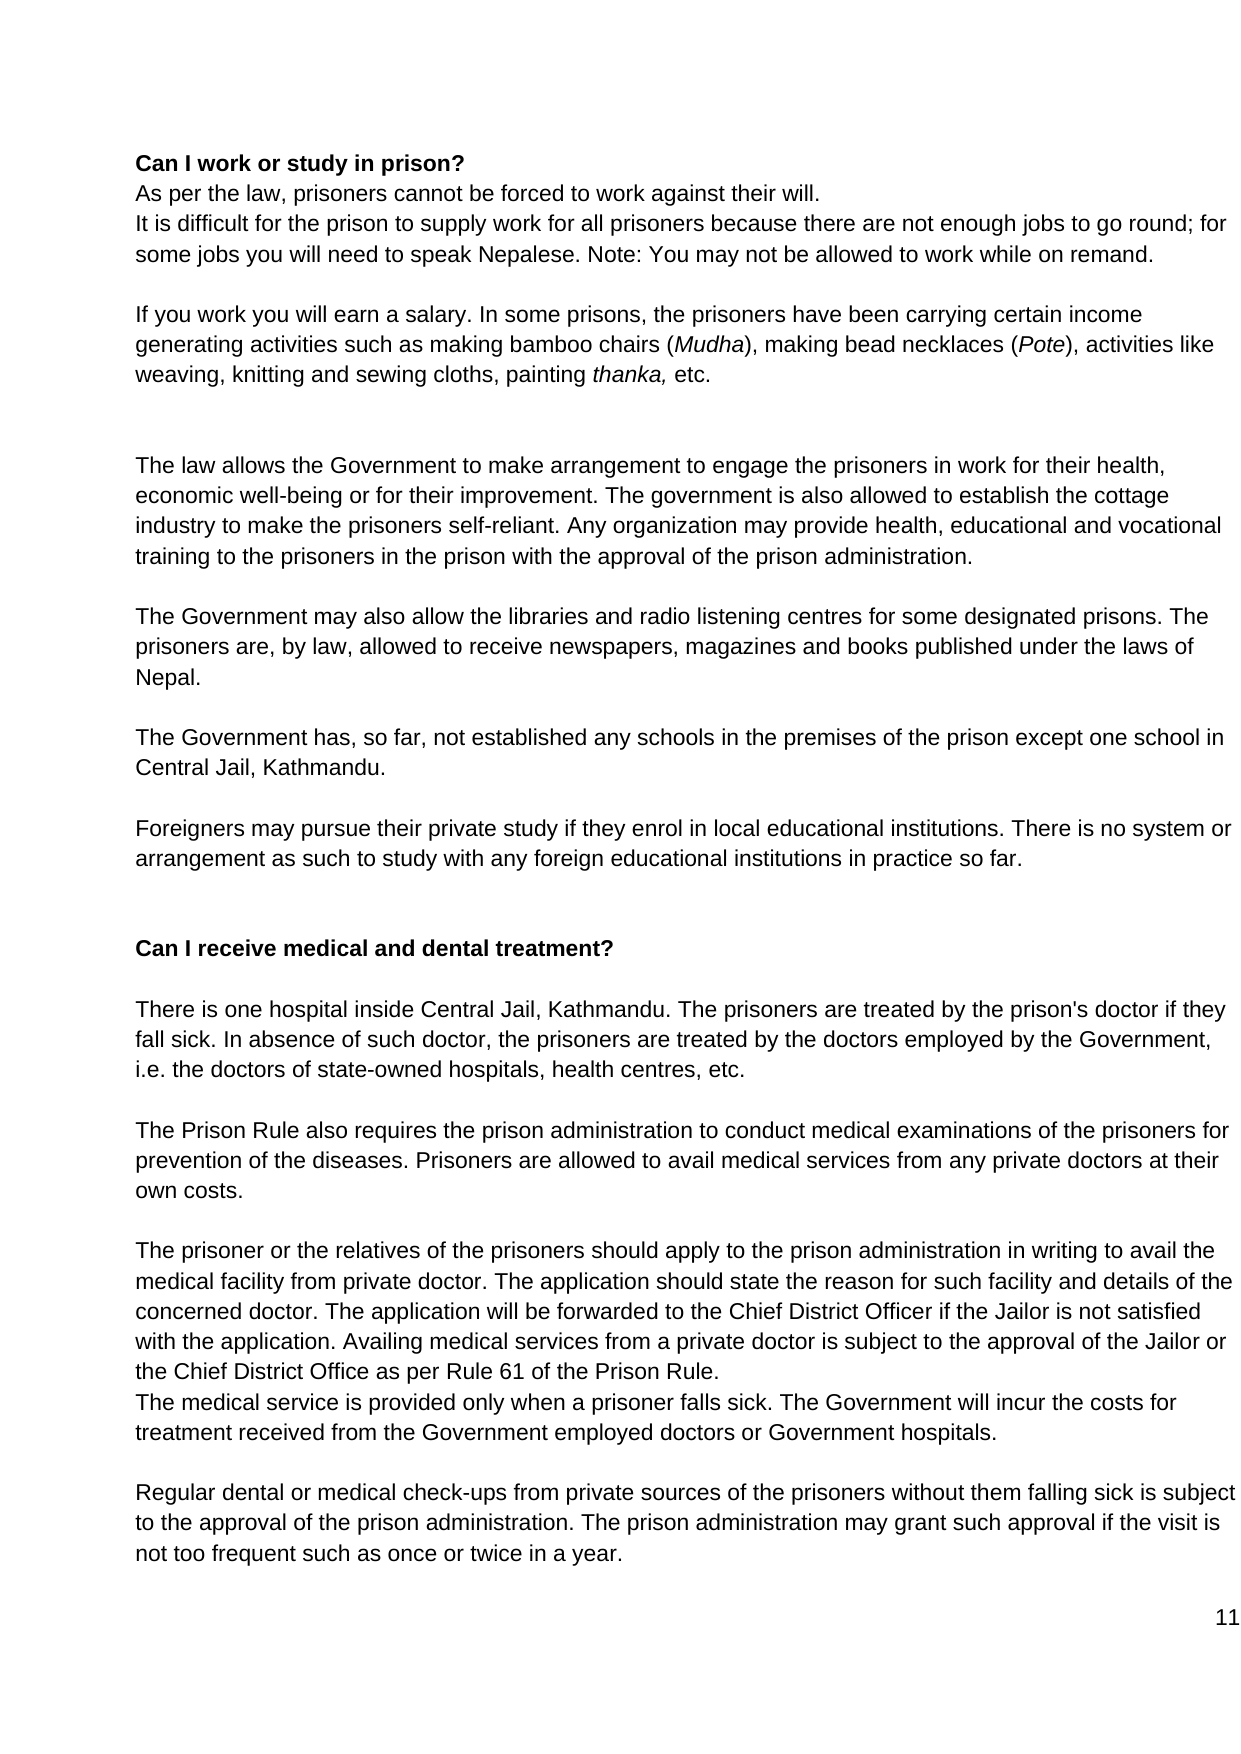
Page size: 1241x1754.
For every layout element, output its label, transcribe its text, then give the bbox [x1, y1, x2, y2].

text The prisoner or the relatives of the prisoners should apply to the prison administration in writing to avail the medical facility from private doctor. The application should state the reason for such facility and details of the concerned doctor. The application will be forwarded to the Chief District Officer if the Jailor is not satisfied with the application. Availing medical services from a private doctor is subject to the approval of the Jailor or the Chief District Office as per Rule 61 of the Prison Rule. [135, 1237, 1240, 1385]
text The medical service is provided only when a prisoner falls sick. The Government will incur the costs for treatment received from the Government employed doctors or Government hospitals. [135, 1388, 1240, 1445]
text The Government may also allow the libraries and radio listening centres for some designated prisons. The prisoners are, by law, allowed to receive newspapers, magazines and books published under the laws of Nepal. [135, 603, 1240, 690]
text Foreigners may pursue their private study if they enrol in local educational institutions. There is no system or arrangement as such to study with any foreign educational institutions in practice so far. [135, 814, 1240, 871]
subtitle Can I work or study in prison? [135, 150, 1240, 176]
text As per the law, prisoners cannot be forced to work against their will. [135, 180, 1240, 207]
text The Prison Rule also requires the prison administration to conduct medical examinations of the prisoners for prevention of the diseases. Prisoners are allowed to avail medical services from any private doctors at their own costs. [135, 1117, 1240, 1203]
text The Government has, so far, not established any schools in the premises of the prison except one school in Central Jail, Kathmandu. [135, 724, 1240, 781]
subtitle Can I receive medical and dental treatment? [135, 935, 1240, 962]
text The law allows the Government to make arrangement to engage the prisoners in work for their health, economic well-being or for their improvement. The government is also allowed to establish the cottage industry to make the prisoners self-reliant. Any organization may provide health, educational and vocational training to the prisoners in the prison with the approval of the prison administration. [135, 452, 1240, 569]
text It is difficult for the prison to supply work for all prisoners because there are not enough jobs to go round; for some jobs you will need to speak Nepalese. Note: You may not be allowed to work while on remand. [135, 210, 1240, 267]
text If you work you will earn a salary. In some prisons, the prisoners have been carrying certain income generating activities such as making bamboo chairs (Mudha), making bead necklaces (Pote), activities like weaving, knitting and sewing cloths, painting thanka, etc. [135, 301, 1240, 388]
text There is one hospital inside Central Jail, Kathmandu. The prisoners are treated by the prison's doctor if they fall sick. In absence of such doctor, the prisoners are treated by the doctors employed by the Government, i.e. the doctors of state-owned hospitals, health centres, etc. [135, 996, 1240, 1083]
text Regular dental or medical check-ups from private sources of the prisoners without them falling sick is subject to the approval of the prison administration. The prison administration may grant such approval if the visit is not too frequent such as once or twice in a year. [135, 1479, 1240, 1566]
